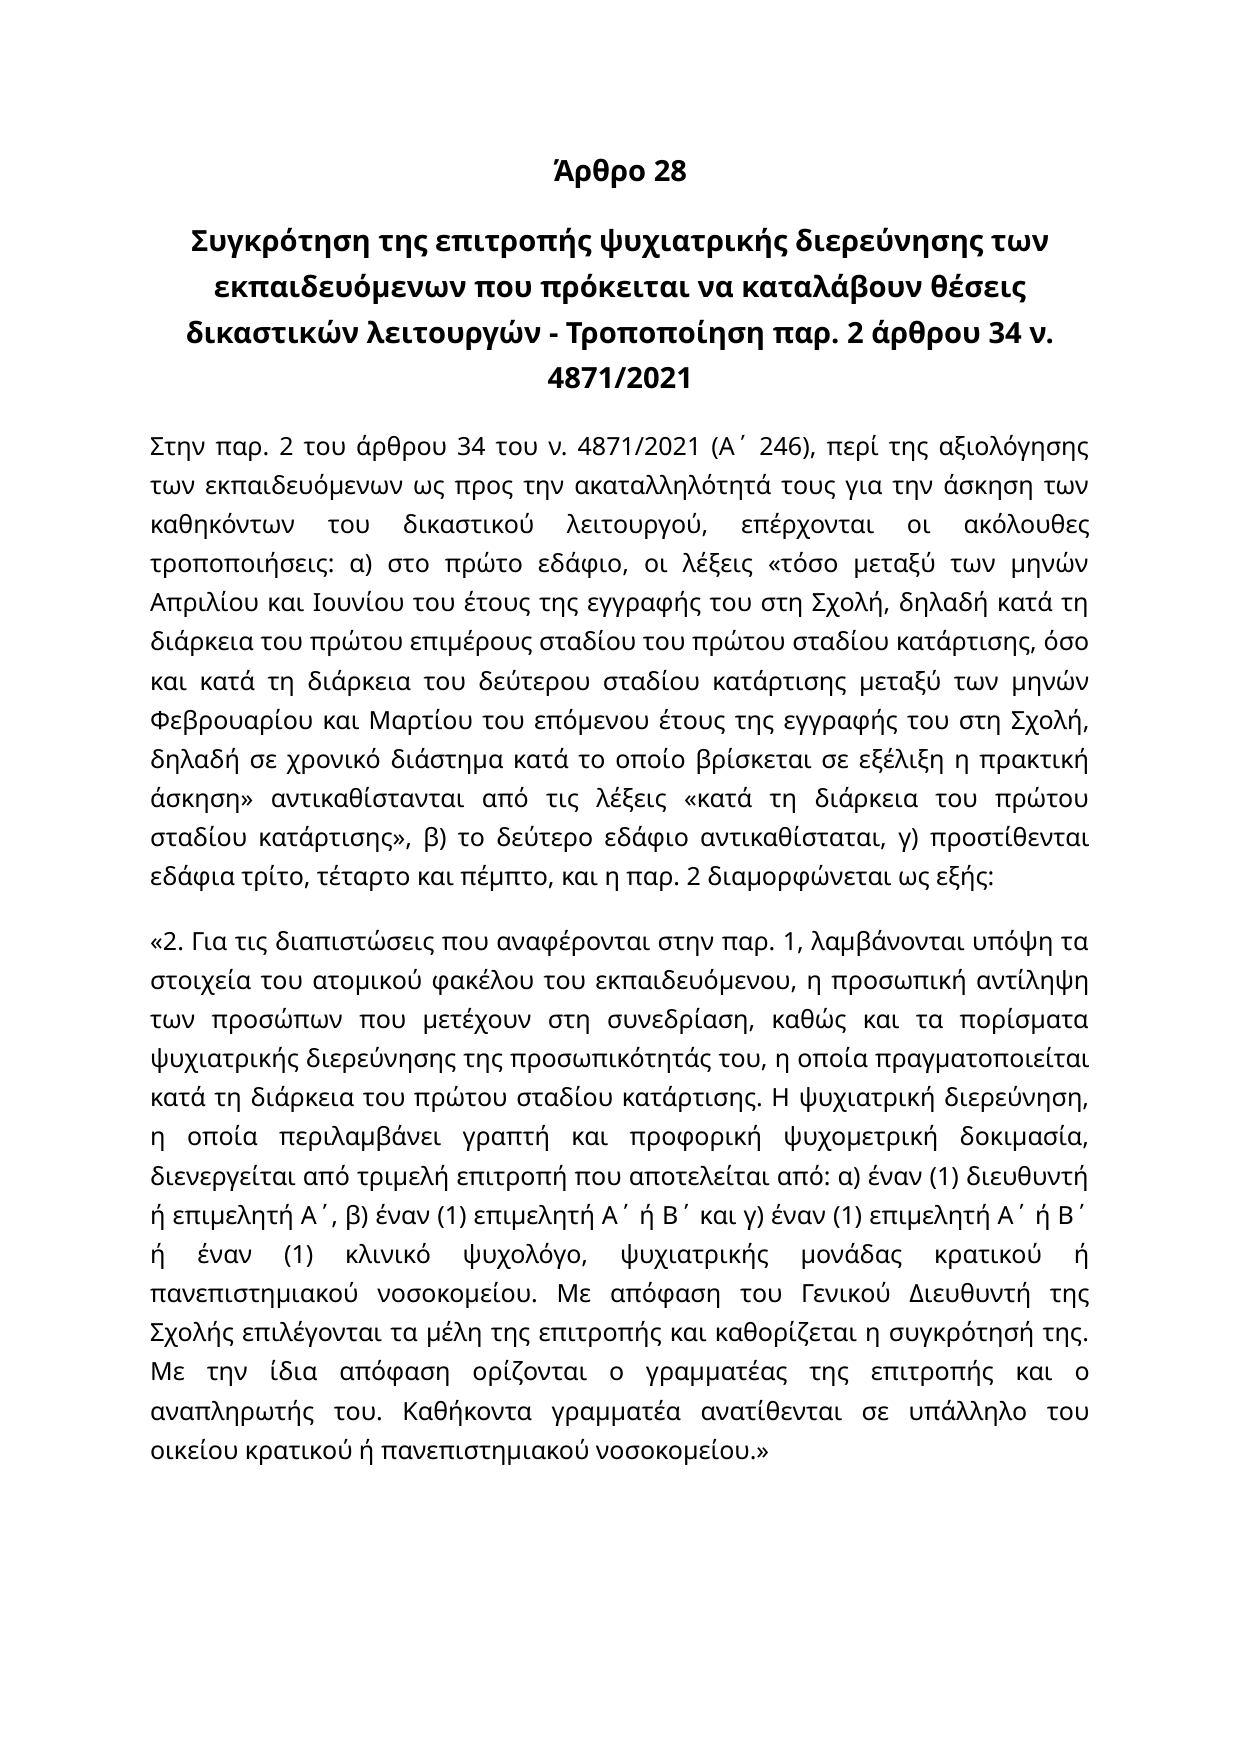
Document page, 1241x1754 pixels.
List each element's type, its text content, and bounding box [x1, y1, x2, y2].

subtitle Άρθρο 28 [150, 150, 1090, 190]
text Στην παρ. 2 του άρθρου 34 του ν. 4871/2021 (Α΄ 246), περί της αξιολόγησης των εκπαιδευόμενων ως προς την ακαταλληλότητά τους για την άσκηση των καθηκόντων του δικαστικού λειτουργού, επέρχονται οι ακόλουθες τροποποιήσεις: α) στο πρώτο εδάφιο, οι λέξεις «τόσο μεταξύ των μηνών Απριλίου και Ιουνίου του έτους της εγγραφής του στη Σχολή, δηλαδή κατά τη διάρκεια του πρώτου επιμέρους σταδίου του πρώτου σταδίου κατάρτισης, όσο και κατά τη διάρκεια του δεύτερου σταδίου κατάρτισης μεταξύ των μηνών Φεβρουαρίου και Μαρτίου του επόμενου έτους της εγγραφής του στη Σχολή, δηλαδή σε χρονικό διάστημα κατά το οποίο βρίσκεται σε εξέλιξη η πρακτική άσκηση» αντικαθίστανται από τις λέξεις «κατά τη διάρκεια του πρώτου σταδίου κατάρτισης», β) το δεύτερο εδάφιο αντικαθίσταται, γ) προστίθενται εδάφια τρίτο, τέταρτο και πέμπτο, και η παρ. 2 διαμορφώνεται ως εξής: [150, 428, 1090, 893]
subtitle Συγκρότηση της επιτροπής ψυχιατρικής διερεύνησης των εκπαιδευόμενων που πρόκειται να καταλάβουν θέσεις δικαστικών λειτουργών - Τροποποίηση παρ. 2 άρθρου 34 ν. 4871/2021 [150, 221, 1090, 397]
text «2. Για τις διαπιστώσεις που αναφέρονται στην παρ. 1, λαμβάνονται υπόψη τα στοιχεία του ατομικού φακέλου του εκπαιδευόμενου, η προσωπική αντίληψη των προσώπων που μετέχουν στη συνεδρίαση, καθώς και τα πορίσματα ψυχιατρικής διερεύνησης της προσωπικότητάς του, η οποία πραγματοποιείται κατά τη διάρκεια του πρώτου σταδίου κατάρτισης. Η ψυχιατρική διερεύνηση, η οποία περιλαμβάνει γραπτή και προφορική ψυχομετρική δοκιμασία, διενεργείται από τριμελή επιτροπή που αποτελείται από: α) έναν (1) διευθυντή ή επιμελητή Α΄, β) έναν (1) επιμελητή Α΄ ή Β΄ και γ) έναν (1) επιμελητή Α΄ ή Β΄ ή έναν (1) κλινικό ψυχολόγο, ψυχιατρικής μονάδας κρατικού ή πανεπιστημιακού νοσοκομείου. Με απόφαση του Γενικού Διευθυντή της Σχολής επιλέγονται τα μέλη της επιτροπής και καθορίζεται η συγκρότησή της. Με την ίδια απόφαση ορίζονται ο γραμματέας της επιτροπής και ο αναπληρωτής του. Καθήκοντα γραμματέα ανατίθενται σε υπάλληλο του οικείου κρατικού ή πανεπιστημιακού νοσοκομείου.» [150, 923, 1090, 1466]
